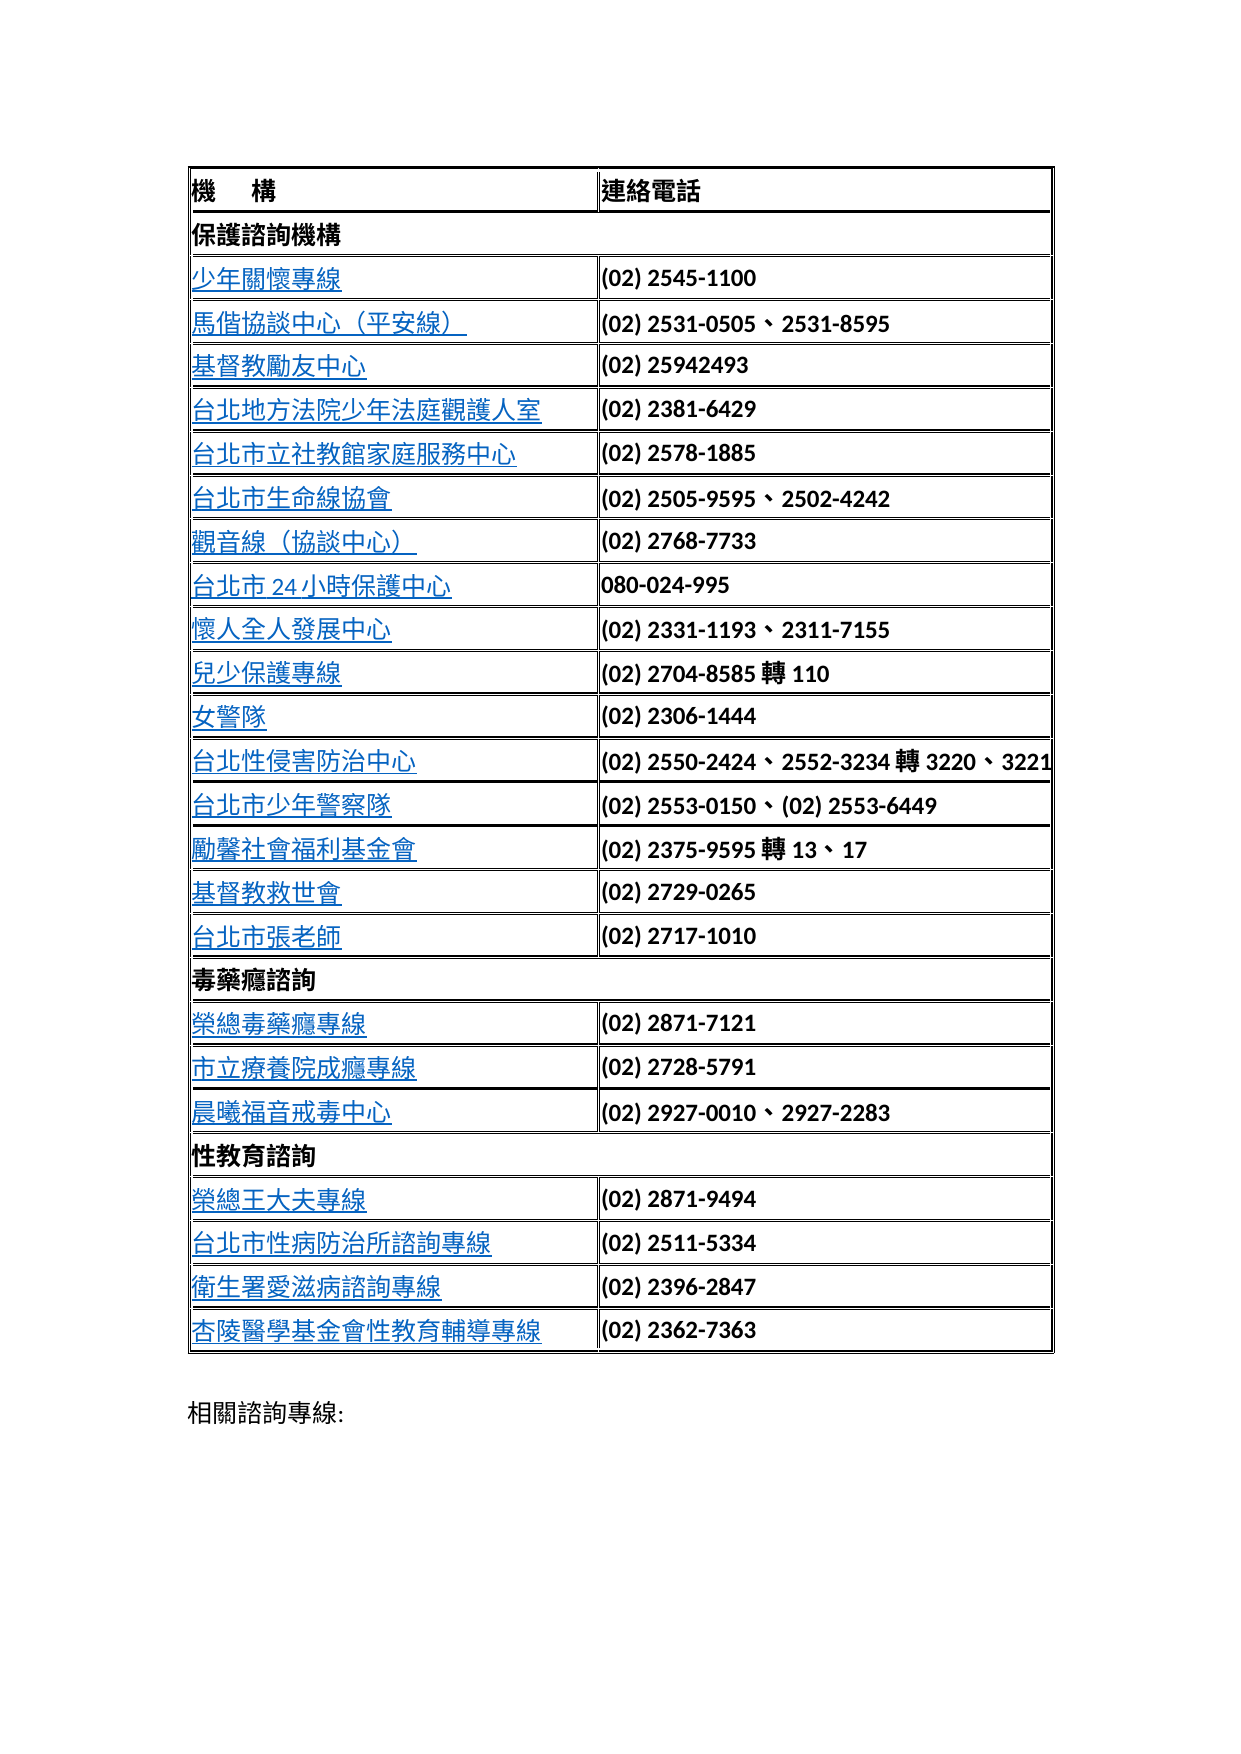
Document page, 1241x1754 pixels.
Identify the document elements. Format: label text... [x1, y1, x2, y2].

table_cell (02) 25942493 [600, 341, 1052, 385]
table_cell (02) 2871-9494 [599, 1175, 1053, 1218]
table_cell 榮總王大夫專線 [189, 1175, 598, 1218]
table_cell 台北市24小時保護中心 [189, 561, 598, 604]
table_cell 保護諮詢機構 [191, 210, 1051, 254]
table_cell (02) 2331-1193、2311-7155 [600, 605, 1052, 648]
table_cell (02) 2550-2424、2552-3234轉3220、3221 [600, 736, 1052, 780]
table_cell 080-024-995 [599, 561, 1053, 604]
table_cell 基督教勵友中心 [191, 341, 597, 385]
text 相關諮詢專線: [187, 1392, 1053, 1430]
table_cell (02) 2511-5334 [600, 1219, 1052, 1262]
table_cell 衛生署愛滋病諮詢專線 [191, 1263, 597, 1306]
table_cell 晨曦福音戒毒中心 [191, 1087, 597, 1131]
table_cell 觀音線（協談中心） [189, 517, 598, 561]
table_cell (02) 2871-7121 [600, 999, 1052, 1043]
table_cell (02) 2545-1100 [599, 254, 1053, 298]
table_cell 杏陵醫學基金會性教育輔導專線 [191, 1306, 598, 1350]
table_cell 台北市張老師 [189, 912, 598, 955]
table_cell (02) 2381-6429 [600, 385, 1052, 429]
table_cell (02) 2717-1010 [599, 912, 1053, 955]
table_cell 性教育諮詢 [189, 1131, 1053, 1175]
table_cell 台北市生命線協會 [191, 473, 597, 517]
table_cell 懷人全人發展中心 [191, 605, 597, 648]
table_cell (02) 2729-0265 [599, 868, 1053, 912]
table_cell 毒藥癮諮詢 [191, 955, 1052, 999]
table_cell (02) 2306-1444 [600, 692, 1052, 736]
table_cell (02) 2505-9595、2502-4242 [600, 473, 1052, 517]
table_cell 女警隊 [191, 692, 597, 736]
table_cell 台北市少年警察隊 [191, 780, 597, 824]
table_cell (02) 2768-7733 [599, 517, 1053, 561]
table_cell (02) 2396-2847 [600, 1263, 1052, 1306]
table_header 機 構 [191, 169, 598, 210]
table_cell 少年關懷專線 [189, 254, 598, 298]
table_cell 兒少保護專線 [191, 649, 597, 692]
table_cell (02) 2375-9595轉13、17 [600, 824, 1051, 868]
table_cell 勵馨社會福利基金會 [191, 824, 597, 868]
table_header [188, 1354, 1053, 1392]
table_cell 台北性侵害防治中心 [191, 736, 597, 780]
table_cell 馬偕協談中心（平安線） [189, 298, 598, 341]
table_cell 市立療養院成癮專線 [191, 1043, 597, 1087]
table_header 連絡電話 [599, 169, 1051, 210]
table_cell (02) 2553-0150、(02) 2553-6449 [600, 780, 1051, 824]
table_cell 台北市性病防治所諮詢專線 [191, 1219, 597, 1262]
table_cell (02) 2362-7363 [599, 1306, 1052, 1350]
table_cell (02) 2531-0505、2531-8595 [599, 298, 1053, 341]
table_cell 台北市立社教館家庭服務中心 [191, 429, 597, 473]
table_cell 台北地方法院少年法庭觀護人室 [191, 385, 597, 429]
table_cell 基督教救世會 [189, 868, 598, 912]
table_cell (02) 2578-1885 [600, 429, 1052, 473]
table_cell (02) 2704-8585轉110 [600, 649, 1052, 692]
table_cell 榮總毒藥癮專線 [191, 999, 597, 1043]
table_cell (02) 2927-0010、2927-2283 [600, 1087, 1051, 1131]
table_cell (02) 2728-5791 [600, 1043, 1052, 1087]
